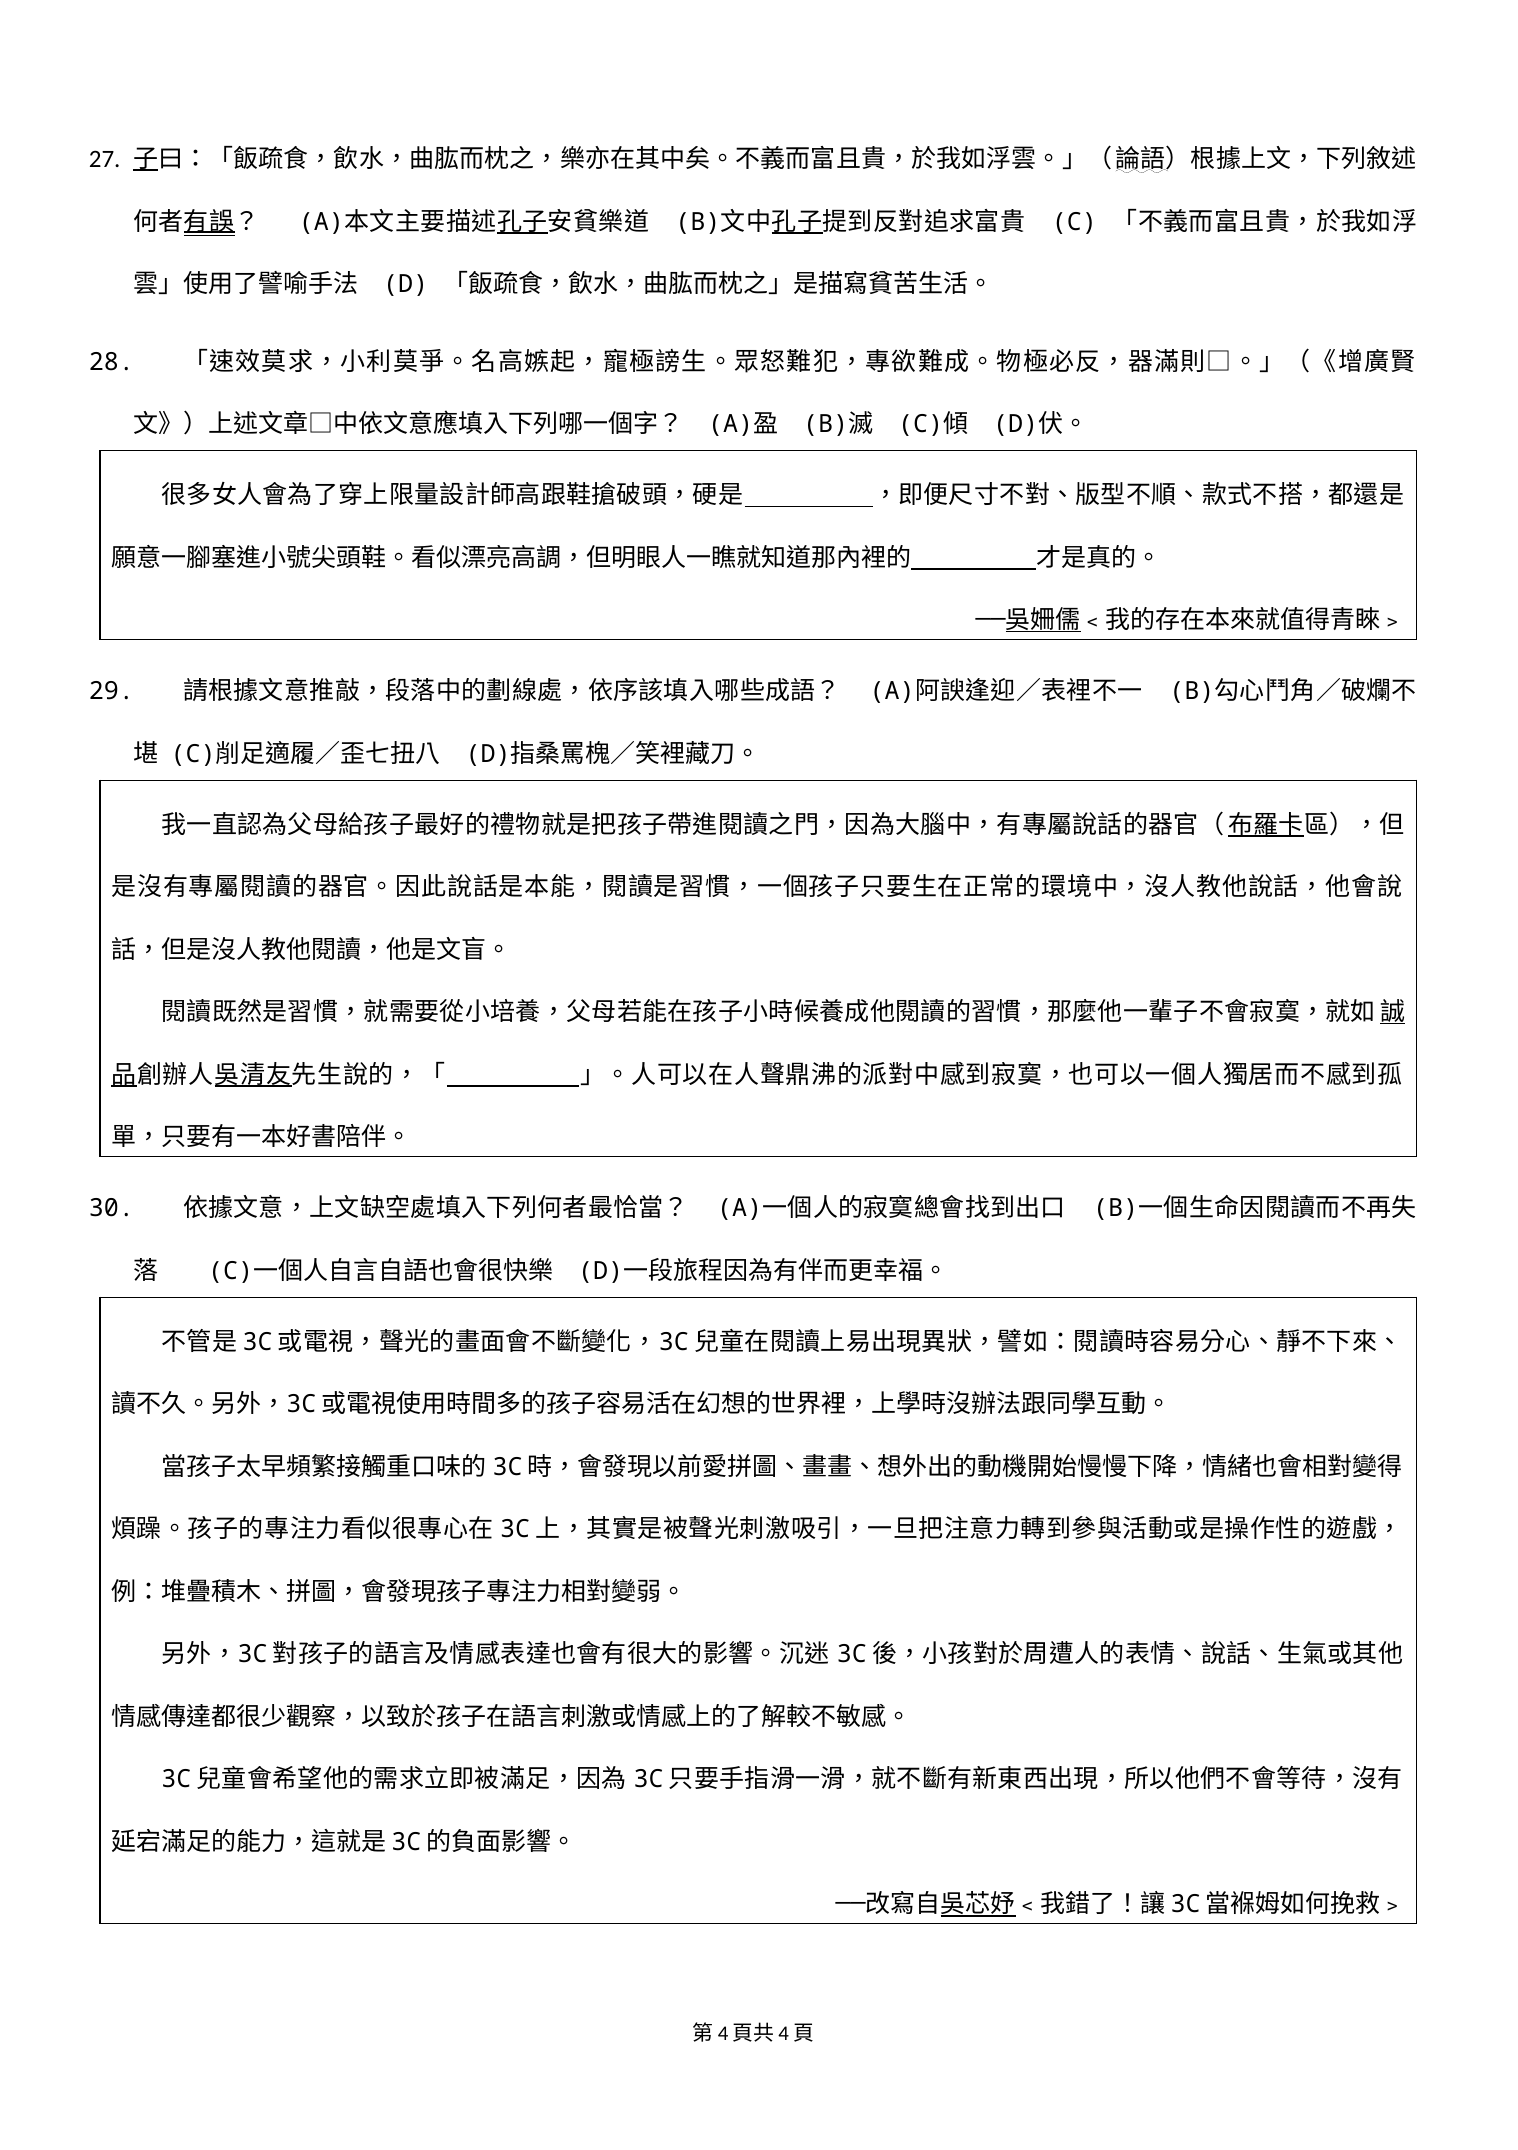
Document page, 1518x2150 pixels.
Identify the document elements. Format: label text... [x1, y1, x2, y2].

table_header 很多女人會為了穿上限量設計師高跟鞋搶破頭，硬是 ，即便尺寸不對、版型不順、款式不搭，都還是願意一腳塞進小號尖頭鞋。看似漂亮高調，但明眼人一瞧就知道那內裡的 才是真的。 ──吳姍儒﹤我的存在本來就值得青睞﹥ [101, 451, 1416, 638]
list 依據文意，上文缺空處填入下列何者最恰當？ (A)一個人的寂寞總會找到出口 (B)一個生命因閱讀而不再失落 (C)一個人自言自語也會很快樂 (D)一段旅程因為有伴而更幸福。 [89, 1164, 1417, 1289]
list 請根據文意推敲，段落中的劃線處，依序該填入哪些成語？ (A)阿諛逢迎／表裡不一 (B)勾心鬥角／破爛不堪 (C)削足適履／歪七扭八 (D)指桑罵槐／笑裡藏刀。 [89, 647, 1417, 772]
list 「速效莫求，小利莫爭。名高嫉起，寵極謗生。眾怒難犯，專欲難成。物極必反，器滿則□。」（《增廣賢文》）上述文章□中依文意應填入下列哪一個字？ (A)盈 (B)滅 (C)傾 (D)伏。 [89, 317, 1417, 442]
table_header 不管是3C或電視，聲光的畫面會不斷變化，3C兒童在閱讀上易出現異狀，譬如：閱讀時容易分心、靜不下來、讀不久。另外，3C或電視使用時間多的孩子容易活在幻想的世界裡，上學時沒辦法跟同學互動。 當孩子太早頻繁接觸重口味的3C時，會發現以前愛拼圖、畫畫、想外出的動機開始慢慢下降，情緒也會相對變得煩躁。孩子的專注力看似很專心在3C上，其實是被聲光刺激吸引，一旦把注意力轉到參與活動或是操作性的遊戲，例：堆疊積木、拼圖，會發現孩子專注力相對變弱。 另外，3C對孩子的語言及情感表達也會有很大的影響。沉迷3C後，小孩對於周遭人的表情、說話、生氣或其他情感傳達都很少觀察，以致於孩子在語言刺激或情感上的了解較不敏感。 3C兒童會希望他的需求立即被滿足，因為3C只要手指滑一滑，就不斷有新東西出現，所以他們不會等待，沒有延宕滿足的能力，這就是3C的負面影響。 ──改寫自吳芯妤﹤我錯了！讓3C當褓姆如何挽救﹥ [101, 1298, 1416, 1923]
table_header 我一直認為父母給孩子最好的禮物就是把孩子帶進閱讀之門，因為大腦中，有專屬說話的器官（布羅卡區），但是沒有專屬閱讀的器官。因此說話是本能，閱讀是習慣，一個孩子只要生在正常的環境中，沒人教他說話，他會說話，但是沒人教他閱讀，他是文盲。 閱讀既然是習慣，就需要從小培養，父母若能在孩子小時候養成他閱讀的習慣，那麼他一輩子不會寂寞，就如誠品創辦人吳清友先生說的，「 」。人可以在人聲鼎沸的派對中感到寂寞，也可以一個人獨居而不感到孤單，只要有一本好書陪伴。 [101, 781, 1416, 1156]
list 子曰：「飯疏食，飲水，曲肱而枕之，樂亦在其中矣。不義而富且貴，於我如浮雲。」（論語）根據上文，下列敘述何者有誤？ (A)本文主要描述孔子安貧樂道 (B)文中孔子提到反對追求富貴 (C) 「不義而富且貴，於我如浮雲」使用了譬喻手法 (D) 「飯疏食，飲水，曲肱而枕之」是描寫貧苦生活。 [89, 115, 1417, 302]
